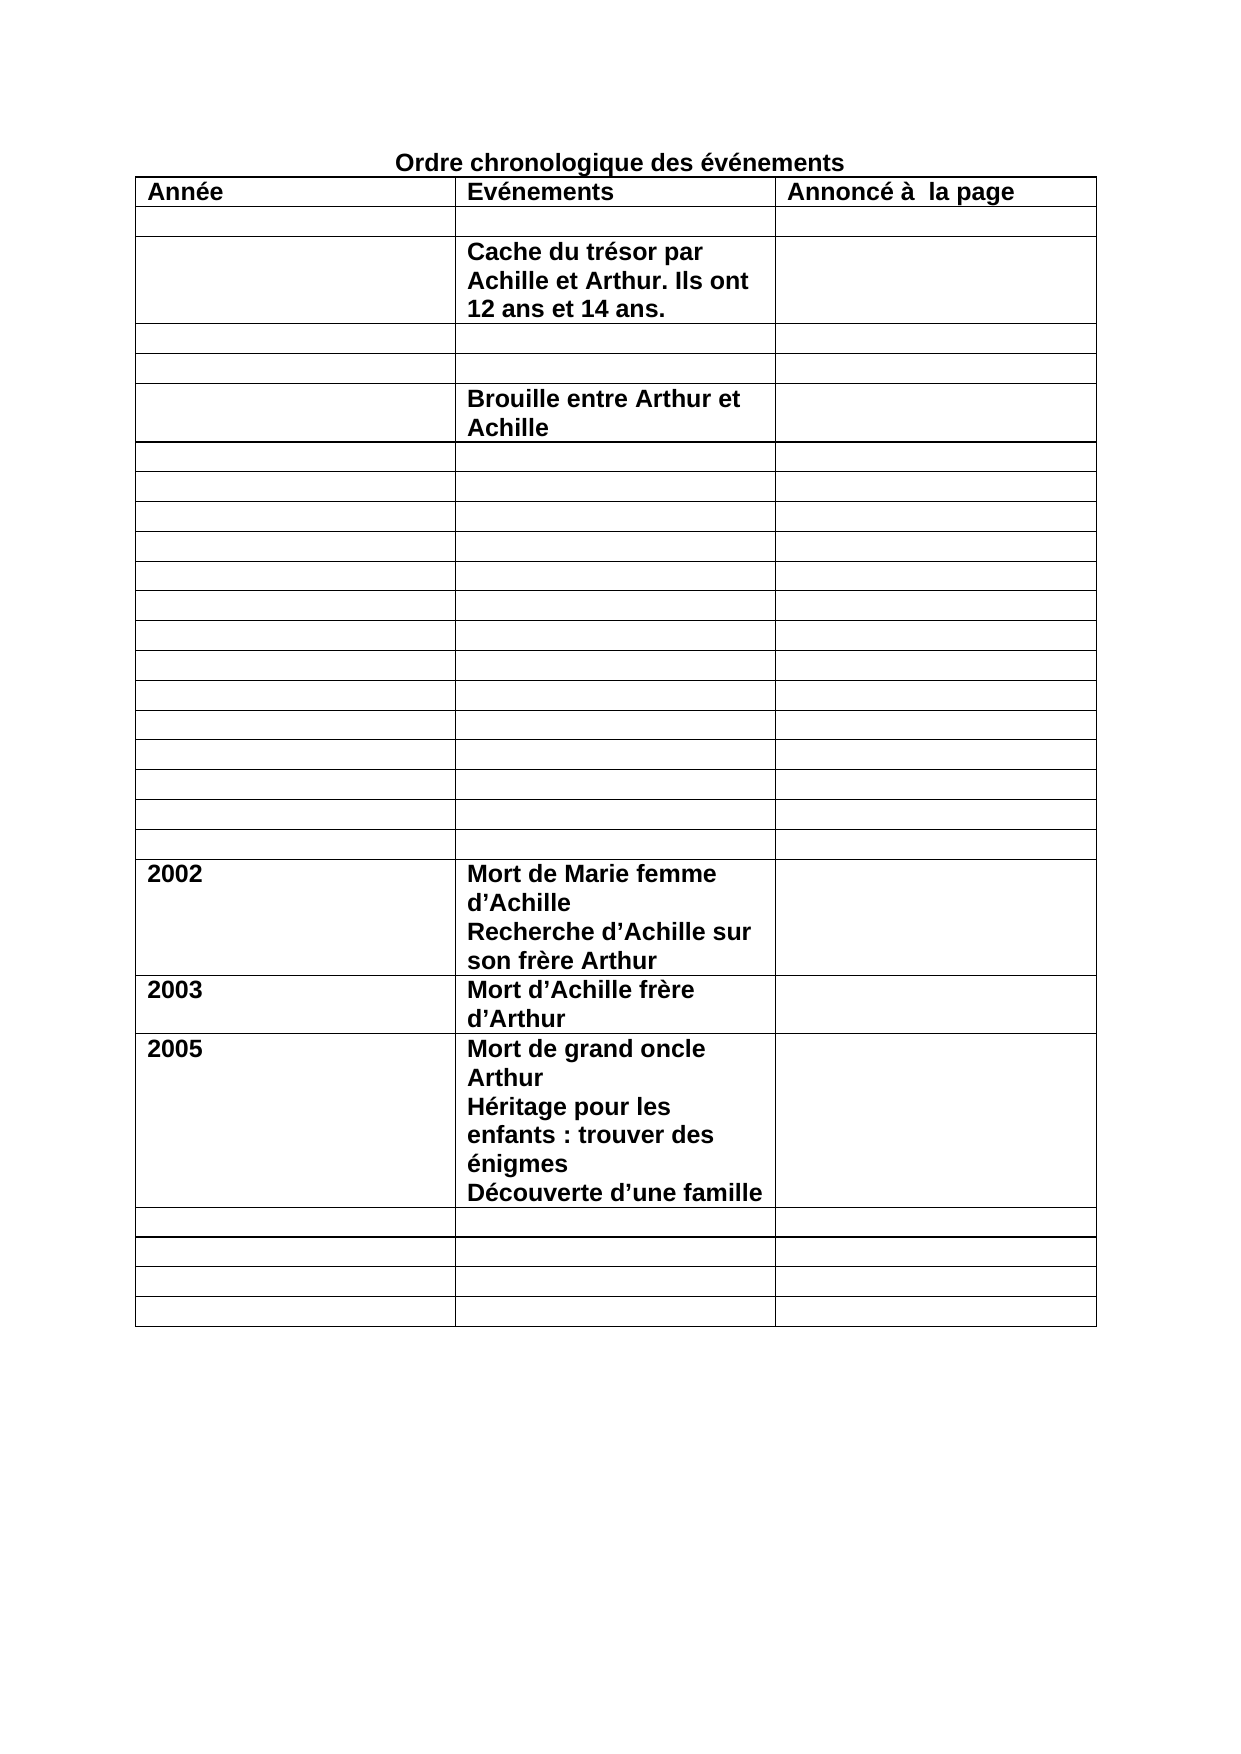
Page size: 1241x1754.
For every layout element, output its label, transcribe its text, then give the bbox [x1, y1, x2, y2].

table_cell [456, 591, 775, 620]
table_cell [776, 860, 1096, 974]
table_cell [456, 502, 775, 531]
table_cell [456, 1267, 775, 1296]
table_cell 2003 [136, 976, 455, 1033]
table_cell [136, 532, 455, 561]
table_cell [776, 1208, 1096, 1236]
table_cell [776, 384, 1096, 441]
table_cell [456, 800, 775, 829]
table_cell [136, 1297, 455, 1326]
table_cell [136, 1267, 455, 1296]
table_cell [456, 324, 775, 353]
text Ordre chronologique des événements [148, 148, 1093, 176]
table_cell [456, 207, 775, 236]
table_header Année [136, 178, 455, 206]
table_cell Cache du trésor par Achille et Arthur. Ils ont 12 ans et 14 ans. [456, 237, 775, 323]
table_header Evénements [456, 178, 775, 206]
table_cell [136, 237, 455, 323]
table_cell [136, 472, 455, 501]
table_cell [776, 1297, 1096, 1326]
table_cell [456, 532, 775, 561]
table_cell [776, 562, 1096, 590]
table_cell [776, 237, 1096, 323]
table_cell [776, 1267, 1096, 1296]
table_cell [456, 562, 775, 590]
table_cell [456, 651, 775, 680]
table_cell [776, 681, 1096, 709]
table_cell [776, 591, 1096, 620]
table_cell [136, 1238, 455, 1266]
table_cell [136, 1208, 455, 1236]
table_cell Brouille entre Arthur et Achille [456, 384, 775, 441]
table_header Annoncé à la page [776, 178, 1096, 206]
table_cell [456, 711, 775, 739]
table_cell [776, 1034, 1096, 1207]
table_cell [136, 830, 455, 858]
table_cell [136, 621, 455, 650]
table_cell [136, 354, 455, 383]
table_cell [456, 1238, 775, 1266]
table_cell [776, 621, 1096, 650]
table_cell [136, 207, 455, 236]
table_cell [776, 532, 1096, 561]
table_cell [776, 711, 1096, 739]
table_cell [456, 830, 775, 858]
table_cell [776, 1238, 1096, 1266]
table_cell [456, 1297, 775, 1326]
table_cell [456, 770, 775, 799]
table_cell [136, 443, 455, 471]
table_cell [136, 711, 455, 739]
table_cell Mort d’Achille frère d’Arthur [456, 976, 775, 1033]
table_cell [776, 472, 1096, 501]
table_cell [776, 770, 1096, 799]
table_cell [136, 740, 455, 769]
table_cell [776, 651, 1096, 680]
table_cell [456, 1208, 775, 1236]
table_cell [136, 651, 455, 680]
table_cell Mort de grand oncle Arthur Héritage pour les enfants : trouver des énigmes Découverte d’une famille [456, 1034, 775, 1207]
table_cell [776, 800, 1096, 829]
table_cell [456, 443, 775, 471]
table_cell [776, 324, 1096, 353]
table_cell 2002 [136, 860, 455, 974]
table_cell [776, 207, 1096, 236]
table_cell [136, 384, 455, 441]
table_cell Mort de Marie femme d’Achille Recherche d’Achille sur son frère Arthur [456, 860, 775, 974]
table_cell [136, 681, 455, 709]
table_cell [456, 740, 775, 769]
table_cell [136, 591, 455, 620]
table_cell [776, 976, 1096, 1033]
table_cell [136, 770, 455, 799]
table_cell [456, 472, 775, 501]
table_cell [456, 681, 775, 709]
table_cell [776, 443, 1096, 471]
table_cell [136, 324, 455, 353]
table_cell [776, 502, 1096, 531]
table_cell [776, 830, 1096, 858]
table_cell 2005 [136, 1034, 455, 1207]
table_cell [136, 502, 455, 531]
table_cell [776, 740, 1096, 769]
table_cell [456, 354, 775, 383]
table_cell [776, 354, 1096, 383]
table_cell [136, 562, 455, 590]
table_cell [136, 800, 455, 829]
table_cell [456, 621, 775, 650]
